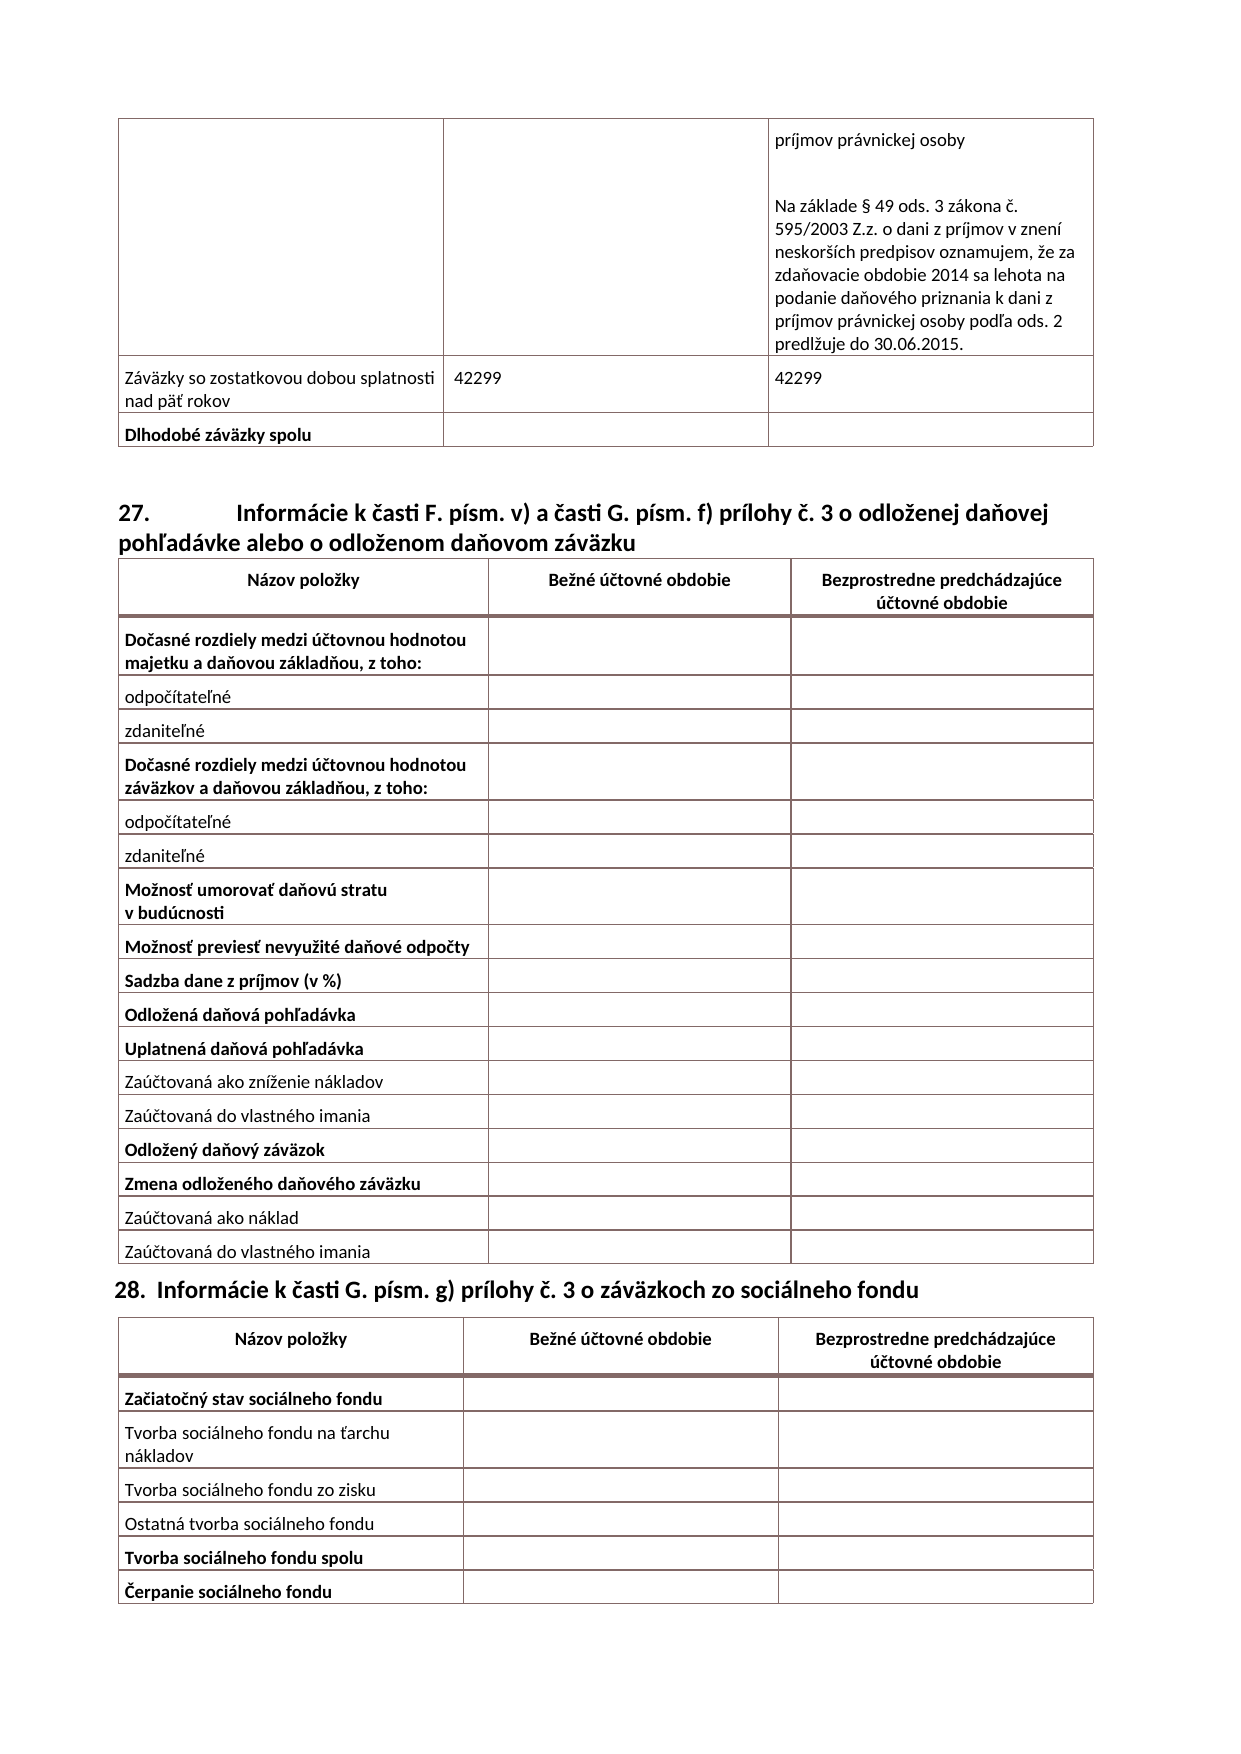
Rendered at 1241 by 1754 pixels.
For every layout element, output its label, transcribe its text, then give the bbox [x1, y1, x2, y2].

table_cell Tvorba sociálneho fondu zo zisku [119, 1469, 463, 1501]
table_cell [779, 1537, 1093, 1569]
table_cell 42299 [444, 356, 768, 412]
table_cell Zaúčtovaná do vlastného imania [119, 1231, 488, 1263]
table_cell [779, 1378, 1093, 1410]
table_header Názov položky [119, 559, 488, 614]
table_cell [489, 1061, 790, 1094]
table_cell [792, 710, 1093, 742]
table_cell [464, 1503, 778, 1535]
table_cell [792, 801, 1093, 833]
table_cell [444, 119, 768, 355]
table_cell [489, 801, 790, 833]
table_cell 42299 [769, 356, 1093, 412]
table_cell odpočítateľné [119, 801, 488, 833]
table_cell Zaúčtovaná ako zníženie nákladov [119, 1061, 488, 1094]
table_cell [792, 1197, 1093, 1229]
table_cell [119, 119, 443, 355]
table_cell [792, 744, 1093, 799]
table_cell [792, 676, 1093, 708]
table_cell [489, 1163, 790, 1195]
table_header Bežné účtovné obdobie [464, 1318, 778, 1373]
table_cell [792, 1163, 1093, 1195]
table_cell [489, 618, 790, 674]
table_cell Tvorba sociálneho fondu na ťarchu nákladov [119, 1412, 463, 1467]
table_cell Zmena odloženého daňového záväzku [119, 1163, 488, 1195]
table_cell Tvorba sociálneho fondu spolu [119, 1537, 463, 1569]
table_cell [489, 925, 790, 958]
table_cell [779, 1571, 1093, 1603]
table_cell [489, 744, 790, 799]
table_cell [489, 835, 790, 867]
table_cell [792, 993, 1093, 1026]
table_cell [792, 1027, 1093, 1060]
table_cell [779, 1503, 1093, 1535]
table_cell [792, 1061, 1093, 1094]
table_cell [464, 1378, 778, 1410]
table_cell [779, 1412, 1093, 1467]
table_cell Ostatná tvorba sociálneho fondu [119, 1503, 463, 1535]
table_cell zdaniteľné [119, 835, 488, 867]
table_header Bežné účtovné obdobie [489, 559, 790, 614]
table_cell Dočasné rozdiely medzi účtovnou hodnotou záväzkov a daňovou základňou, z toho: [119, 744, 488, 799]
table_cell [489, 869, 790, 924]
table_cell Zaúčtovaná ako náklad [119, 1197, 488, 1229]
table_cell Sadzba dane z príjmov (v %) [119, 959, 488, 992]
table_cell [489, 1095, 790, 1128]
table_cell Začiatočný stav sociálneho fondu [119, 1378, 463, 1410]
table_cell [489, 1129, 790, 1162]
table_cell [792, 835, 1093, 867]
table_cell Zaúčtovaná do vlastného imania [119, 1095, 488, 1128]
table_header Bezprostredne predchádzajúce účtovné obdobie [779, 1318, 1093, 1373]
text 28. Informácie k časti G. písm. g) prílohy č. 3 o záväzkoch zo sociálneho fondu [114, 1274, 1122, 1304]
table_cell [779, 1469, 1093, 1501]
table_cell [489, 1231, 790, 1263]
table_cell [489, 1197, 790, 1229]
table_cell [792, 959, 1093, 992]
table_cell Možnosť previesť nevyužité daňové odpočty [119, 925, 488, 958]
table_cell [464, 1571, 778, 1603]
table_cell [464, 1537, 778, 1569]
table_cell [792, 925, 1093, 958]
table_cell Možnosť umorovať daňovú stratu v budúcnosti [119, 869, 488, 924]
table_cell [489, 1027, 790, 1060]
table_cell Odložená daňová pohľadávka [119, 993, 488, 1026]
table_cell Dlhodobé záväzky spolu [119, 413, 443, 446]
table_cell zdaniteľné [119, 710, 488, 742]
table_cell [489, 710, 790, 742]
text 27. Informácie k časti F. písm. v) a časti G. písm. f) prílohy č. 3 o odloženej daňovej pohľadávke alebo o odloženom daňovom záväzku [118, 497, 1122, 558]
table_cell [769, 413, 1093, 446]
table_cell [792, 1095, 1093, 1128]
table_cell [792, 869, 1093, 924]
table_cell [489, 676, 790, 708]
table_cell [489, 993, 790, 1026]
table_cell Uplatnená daňová pohľadávka [119, 1027, 488, 1060]
table_cell Dočasné rozdiely medzi účtovnou hodnotou majetku a daňovou základňou, z toho: [119, 618, 488, 674]
table_cell odpočítateľné [119, 676, 488, 708]
table_cell [489, 959, 790, 992]
table_cell Odložený daňový záväzok [119, 1129, 488, 1162]
table_header Názov položky [119, 1318, 463, 1373]
table_cell Záväzky so zostatkovou dobou splatnosti nad päť rokov [119, 356, 443, 412]
table_cell [792, 618, 1093, 674]
table_cell [464, 1469, 778, 1501]
table_cell Čerpanie sociálneho fondu [119, 1571, 463, 1603]
table_cell príjmov právnickej osoby Na základe § 49 ods. 3 zákona č. 595/2003 Z.z. o dani z príjmov v znení neskorších predpisov oznamujem, že za zdaňovacie obdobie 2014 sa lehota na podanie daňového priznania k dani z príjmov právnickej osoby podľa ods. 2 predlžuje do 30.06.2015. [769, 119, 1093, 355]
table_cell [792, 1231, 1093, 1263]
table_cell [464, 1412, 778, 1467]
table_cell [792, 1129, 1093, 1162]
table_cell [444, 413, 768, 446]
table_header Bezprostredne predchádzajúce účtovné obdobie [792, 559, 1093, 614]
